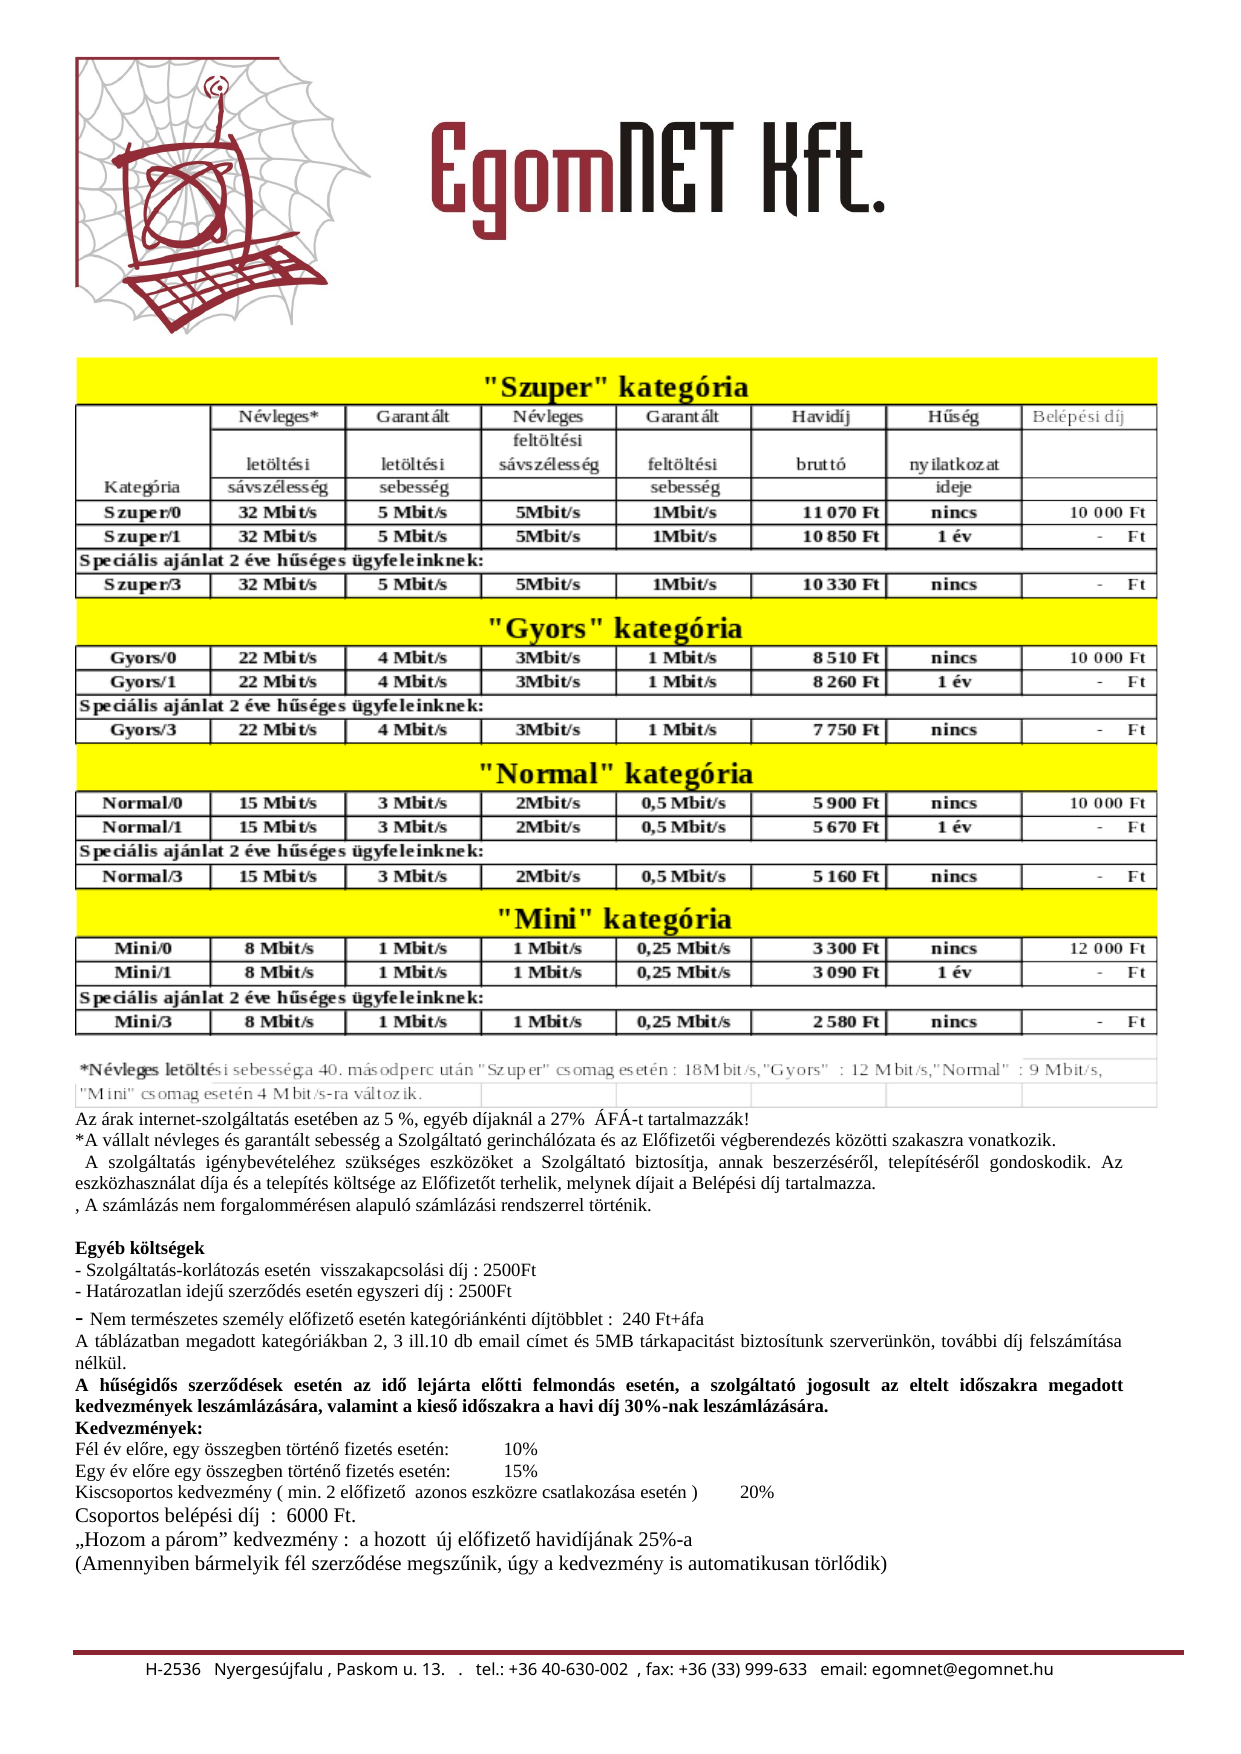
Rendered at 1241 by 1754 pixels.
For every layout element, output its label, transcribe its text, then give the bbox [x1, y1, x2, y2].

text [1024, 575, 1125, 595]
text [1024, 1012, 1125, 1032]
text *A vállalt névleges és garantált sebesség a Szolgáltató gerinchálózata és az Előfizetői végberendezés közötti szakaszra vonatkozik. [75, 1129, 1125, 1151]
text [1024, 1084, 1125, 1105]
text A hűségidős szerződések esetén az idő lejárta előtti felmondás esetén, a szolgáltató jogosult az eltelt időszakra megadott kedvezmények leszámlázására, valamint a kieső időszakra a havi díj 30%-nak leszámlázására. [75, 1373, 1125, 1417]
text Egyéb költségek [75, 1237, 1125, 1258]
text Egy év előre egy összegben történő fizetés esetén: 15% [75, 1460, 1125, 1481]
picture [427, 119, 885, 241]
text [1024, 431, 1125, 476]
text [1024, 407, 1125, 427]
picture [75, 56, 372, 335]
text [213, 1060, 1125, 1080]
text [1024, 503, 1125, 523]
text , A számlázás nem forgalommérésen alapuló számlázási rendszerrel történik. [75, 1194, 1125, 1215]
text [1024, 479, 1125, 499]
text [754, 1084, 884, 1105]
text [1024, 818, 1125, 838]
text Csoportos belépési díj : 6000 Ft. [75, 1503, 1125, 1527]
text Az árak internet-szolgáltatás esetében az 5 %, egyéb díjaknál a 27% ÁFÁ-t tartalmazzák! [75, 1108, 1125, 1129]
text [1024, 939, 1125, 959]
text Fél év előre, egy összegben történő fizetés esetén: 10% [75, 1438, 1125, 1460]
text - Szolgáltatás-korlátozás esetén visszakapcsolási díj : 2500Ft [75, 1258, 1125, 1280]
text [77, 1084, 479, 1105]
text A szolgáltatás igénybevételéhez szükséges eszközöket a Szolgáltató biztosítja, annak beszerzéséről, telepítéséről gondoskodik. Az eszközhasználat díja és a telepítés költsége az Előfizetőt terhelik, melynek díjait a Belépési díj tartalmazza. [75, 1151, 1125, 1194]
text [1024, 720, 1125, 742]
text [1024, 794, 1125, 814]
text [1024, 527, 1125, 547]
text - Nem természetes személy előfizető esetén kategóriánkénti díjtöbblet : 240 Ft+áfa [75, 1302, 1125, 1330]
text [889, 1084, 1019, 1105]
text (Amennyiben bármelyik fél szerződése megszűnik, úgy a kedvezmény is automatikusan törlődik) [75, 1551, 1125, 1575]
text [1024, 648, 1125, 668]
text Kiscsoportos kedvezmény ( min. 2 előfizető azonos eszközre csatlakozása esetén ) 20% [75, 1481, 1125, 1503]
text „Hozom a párom” kedvezmény : a hozott új előfizető havidíjának 25%-a [75, 1527, 1125, 1551]
text [1024, 963, 1125, 983]
text - Határozatlan idejű szerződés esetén egyszeri díj : 2500Ft [75, 1280, 1125, 1302]
text [1024, 1036, 1125, 1056]
text [1024, 867, 1125, 887]
text [483, 1084, 615, 1105]
text [618, 1084, 750, 1105]
text A táblázatban megadott kategóriákban 2, 3 ill.10 db email címet és 5MB tárkapacitást biztosítunk szerverünkön, további díj felszámítása nélkül. [75, 1330, 1125, 1373]
text [1024, 672, 1125, 692]
text Kedvezmények: [75, 1417, 1125, 1438]
